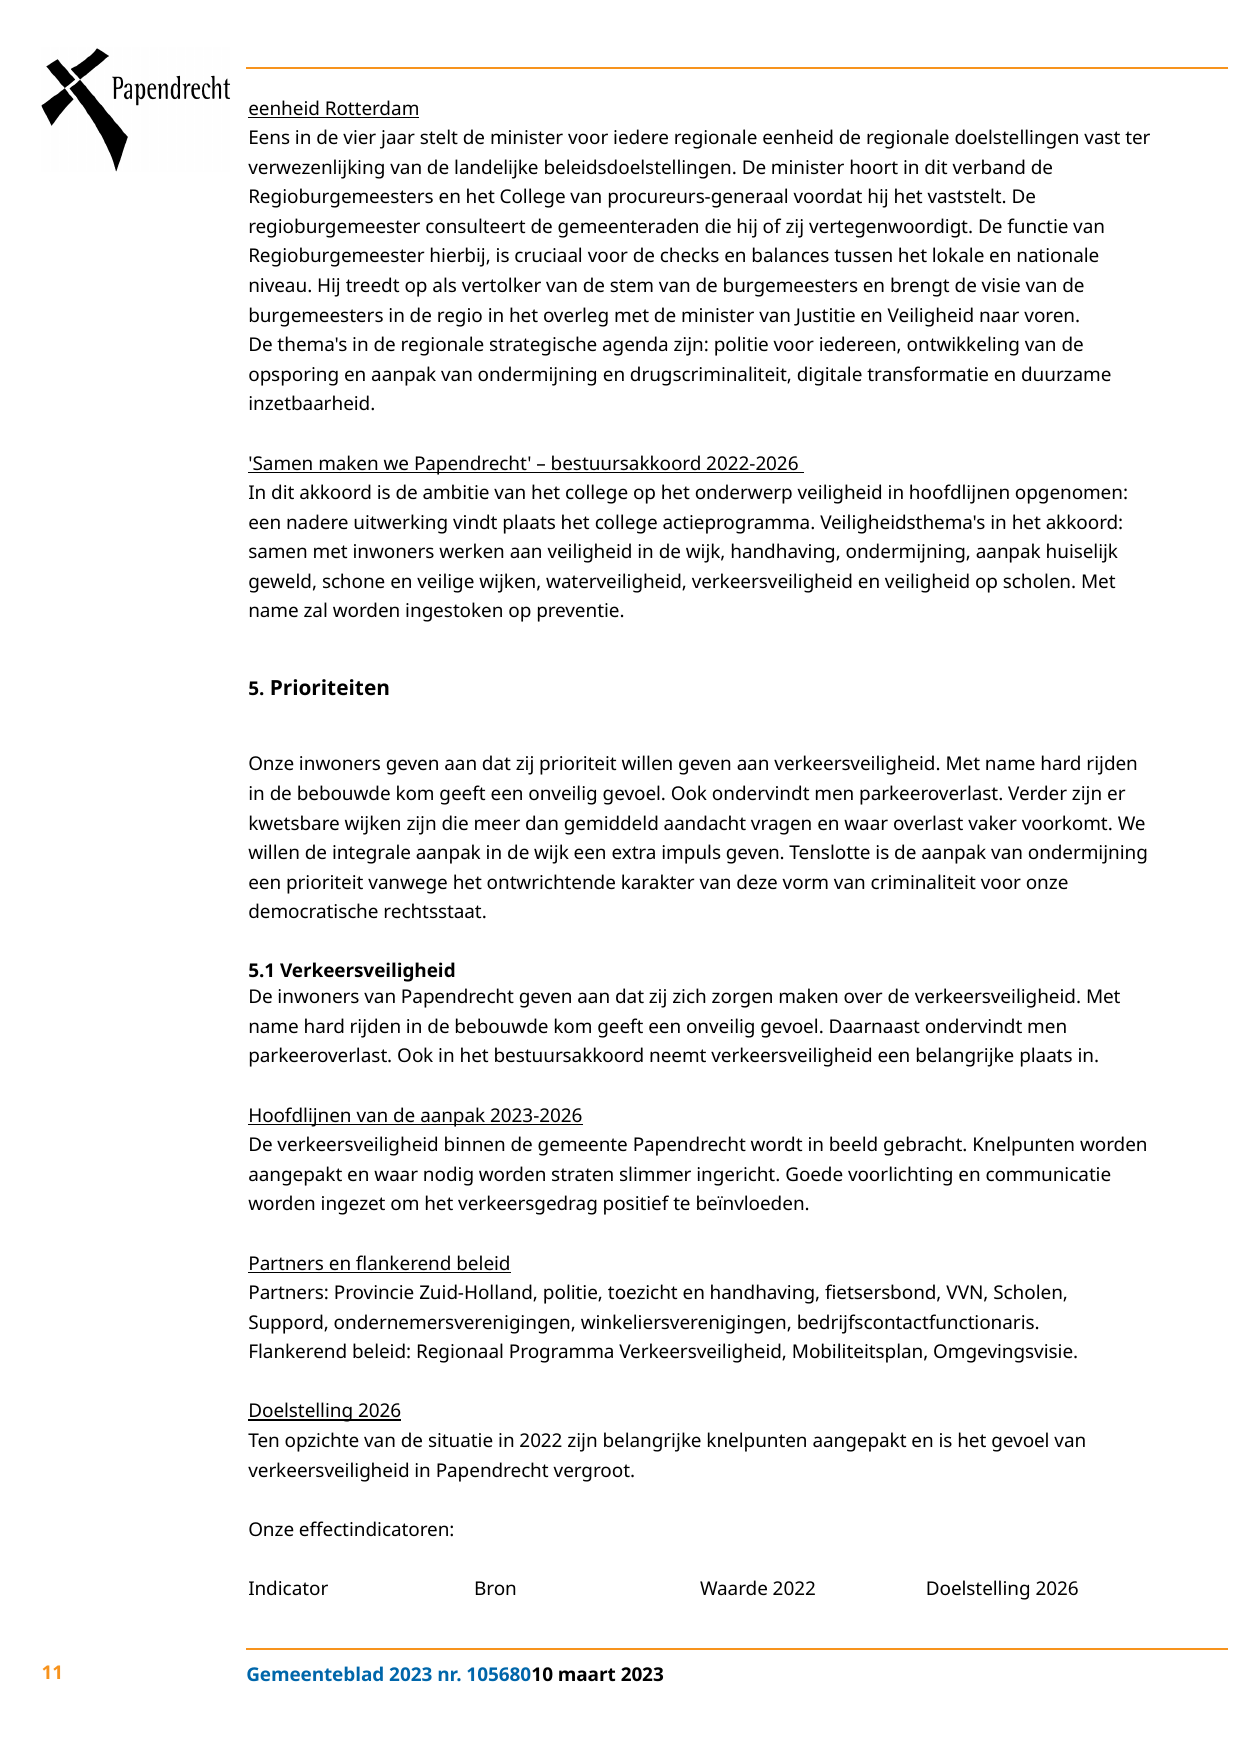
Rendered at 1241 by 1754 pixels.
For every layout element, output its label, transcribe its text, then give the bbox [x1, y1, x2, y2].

text 5.1 Verkeersveiligheid [248, 958, 1152, 983]
text In dit akkoord is de ambitie van het college op het onderwerp veiligheid in hoofdlijnen opgenomen: een nadere uitwerking vindt plaats het college actieprogramma. Veiligheidsthema's in het akkoord: samen met inwoners werken aan veiligheid in de wijk, handhaving, ondermijning, aanpak huiselijk geweld, schone en veilige wijken, waterveiligheid, verkeersveiligheid en veiligheid op scholen. Met name zal worden ingestoken op preventie. [248, 479, 1152, 623]
text Partners: Provincie Zuid-Holland, politie, toezicht en handhaving, fietsersbond, VVN, Scholen, Suppord, ondernemersverenigingen, winkeliersverenigingen, bedrijfscontactfunctionaris. [248, 1279, 1152, 1334]
text Onze effectindicatoren: [248, 1516, 1152, 1542]
text De thema's in de regionale strategische agenda zijn: politie voor iedereen, ontwikkeling van de opsporing en aanpak van ondermijning en drugscriminaliteit, digitale transformatie en duurzame inzetbaarheid. [248, 331, 1152, 416]
text eenheid Rotterdam [248, 95, 1152, 121]
table_header Bron [474, 1575, 700, 1601]
text De inwoners van Papendrecht geven aan dat zij zich zorgen maken over de verkeersveiligheid. Met name hard rijden in de bebouwde kom geeft een onveilig gevoel. Daarnaast ondervindt men parkeeroverlast. Ook in het bestuursakkoord neemt verkeersveiligheid een belangrijke plaats in. [248, 983, 1152, 1068]
table_header Waarde 2022 [700, 1575, 926, 1601]
text Eens in de vier jaar stelt de minister voor iedere regionale eenheid de regionale doelstellingen vast ter verwezenlijking van de landelijke beleidsdoelstellingen. De minister hoort in dit verband de Regioburgemeesters en het College van procureurs-generaal voordat hij het vaststelt. De regioburgemeester consulteert de gemeenteraden die hij of zij vertegenwoordigt. De functie van Regioburgemeester hierbij, is cruciaal voor de checks en balances tussen het lokale en nationale niveau. Hij treedt op als vertolker van de stem van de burgemeesters en brengt de visie van de burgemeesters in de regio in het overleg met de minister van Justitie en Veiligheid naar voren. [248, 124, 1152, 328]
picture [41, 47, 231, 172]
text Doelstelling 2026 [248, 1398, 1152, 1423]
text Flankerend beleid: Regionaal Programma Verkeersveiligheid, Mobiliteitsplan, Omgevingsvisie. [248, 1338, 1152, 1364]
text Onze inwoners geven aan dat zij prioriteit willen geven aan verkeersveiligheid. Met name hard rijden in de bebouwde kom geeft een onveilig gevoel. Ook ondervindt men parkeeroverlast. Verder zijn er kwetsbare wijken zijn die meer dan gemiddeld aandacht vragen en waar overlast vaker voorkomt. We willen de integrale aanpak in de wijk een extra impuls geven. Tenslotte is de aanpak van ondermijning een prioriteit vanwege het ontwrichtende karakter van deze vorm van criminaliteit voor onze democratische rechtsstaat. [248, 751, 1152, 924]
text Ten opzichte van de situatie in 2022 zijn belangrijke knelpunten aangepakt en is het gevoel van verkeersveiligheid in Papendrecht vergroot. [248, 1427, 1152, 1482]
text Hoofdlijnen van de aanpak 2023-2026 [248, 1102, 1152, 1127]
table_header Indicator [248, 1575, 474, 1601]
text 'Samen maken we Papendrecht' – bestuursakkoord 2022-2026 [248, 450, 1152, 476]
text De verkeersveiligheid binnen de gemeente Papendrecht wordt in beeld gebracht. Knelpunten worden aangepakt en waar nodig worden straten slimmer ingericht. Goede voorlichting en communicatie worden ingezet om het verkeersgedrag positief te beïnvloeden. [248, 1131, 1152, 1216]
text Partners en flankerend beleid [248, 1250, 1152, 1275]
text 5. Prioriteiten [248, 673, 1152, 701]
table_header Doelstelling 2026 [926, 1575, 1152, 1601]
